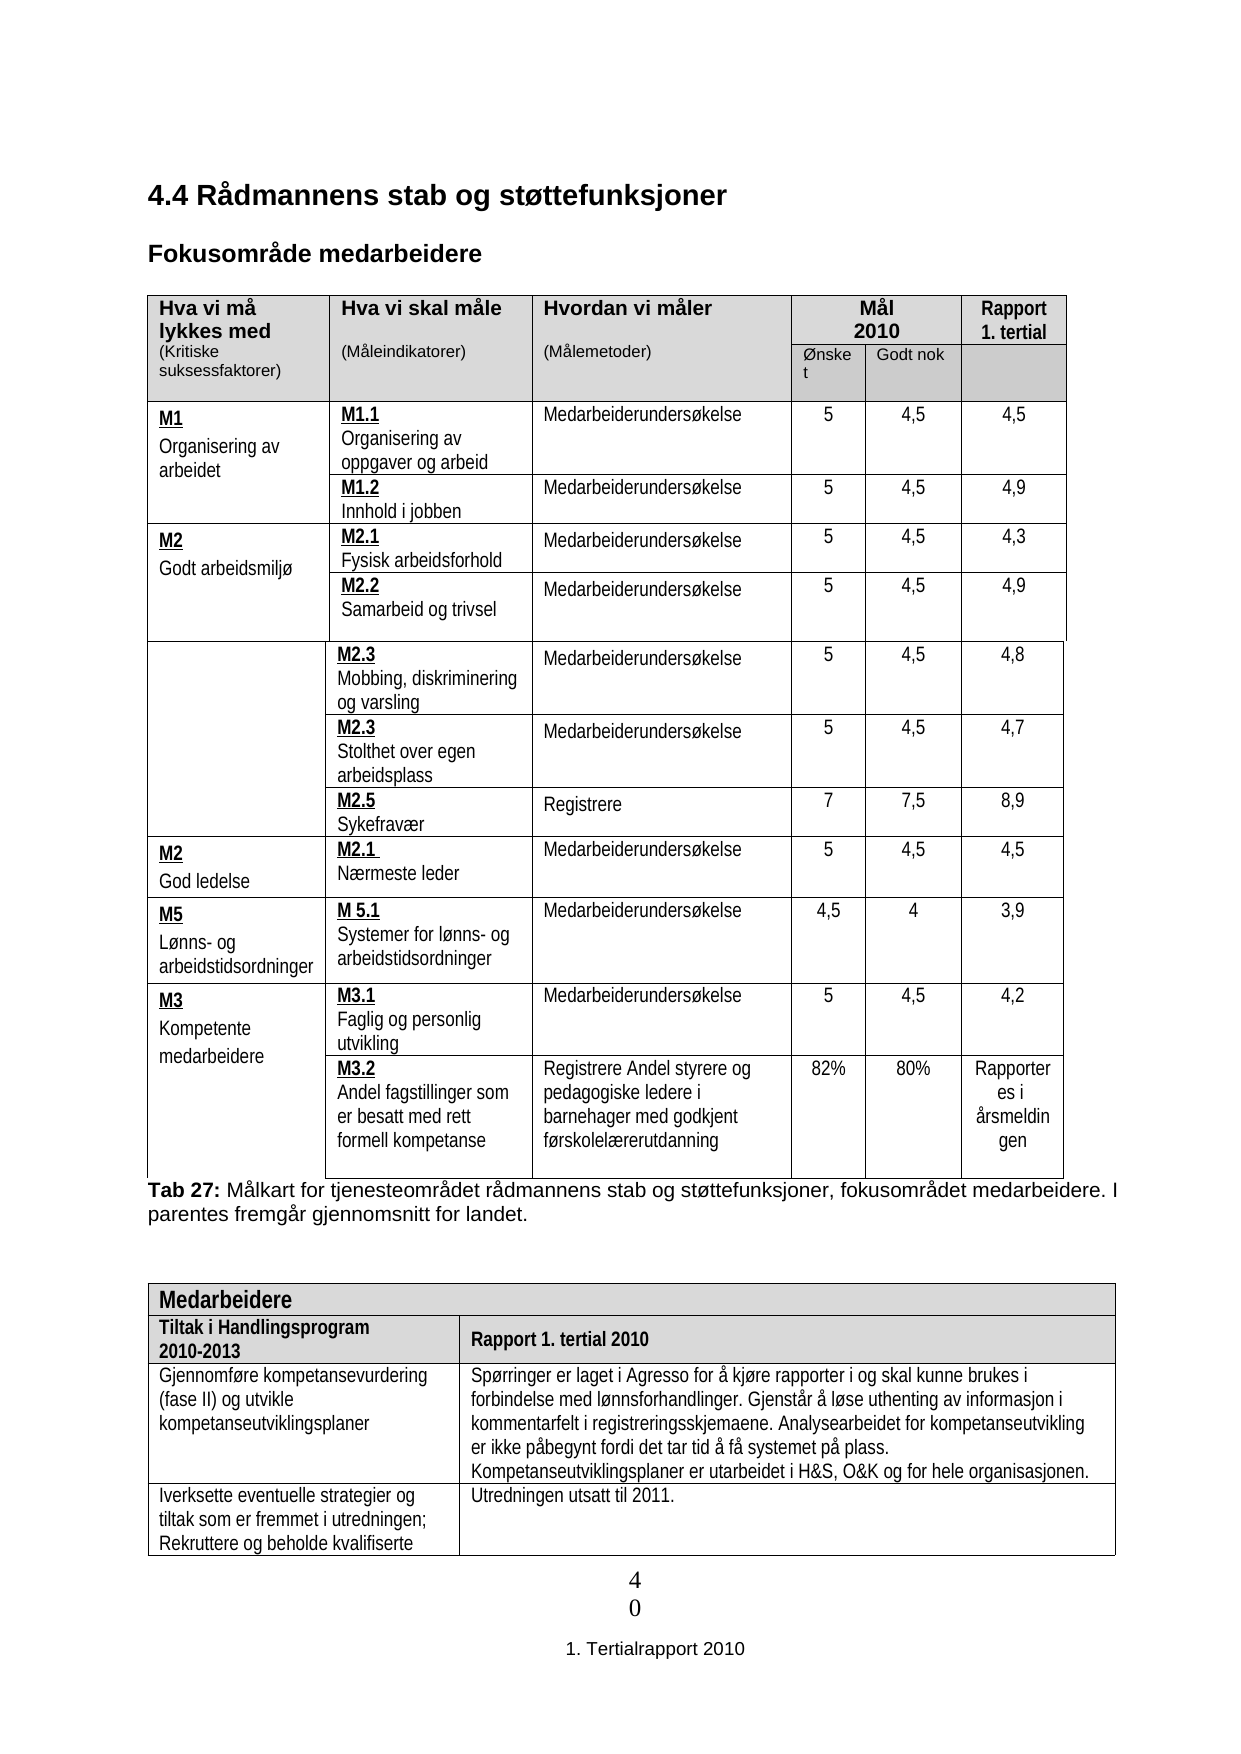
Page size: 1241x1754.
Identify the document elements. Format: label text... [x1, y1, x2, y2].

table_cell Medarbeiderundersøkelse [533, 898, 791, 982]
table_cell Registrere [533, 788, 791, 836]
table_cell 4 [866, 898, 961, 982]
table_cell 4,5 [866, 573, 961, 641]
table_cell [962, 345, 1066, 401]
table_cell 4,5 [962, 837, 1063, 897]
table_cell Gjennomføre kompetansevurdering (fase II) og utvikle kompetanseutviklingsplaner [149, 1364, 459, 1483]
table_header Rapport 1. tertial [962, 296, 1066, 344]
table_cell 4,8 [962, 642, 1063, 714]
table_cell 5 [792, 642, 865, 714]
table_cell 4,5 [866, 715, 961, 787]
text 4.4 Rådmannens stab og støttefunksjoner [148, 179, 1125, 212]
table_cell Iverksette eventuelle strategier og tiltak som er fremmet i utredningen; Rekruttere og beholde kvalifiserte [149, 1484, 459, 1555]
table_cell Godt nok [866, 345, 961, 401]
table_cell M3 Kompetente medarbeidere [148, 984, 325, 1178]
table_cell M5 Lønns- og arbeidstidsordninger [148, 898, 325, 982]
table_cell 80% [866, 1056, 961, 1178]
table_cell M3.2 Andel fagstillinger som er besatt med rett formell kompetanse [326, 1056, 532, 1178]
table_cell Medarbeiderundersøkelse [533, 642, 791, 714]
table_cell M2.3 Mobbing, diskriminering og varsling [326, 642, 532, 714]
table_cell 5 [792, 475, 865, 523]
table_header Medarbeidere [149, 1284, 1115, 1315]
table_header Hva vi må lykkes med (Kritiske suksessfaktorer) [148, 296, 329, 401]
table_cell 4,2 [962, 984, 1063, 1055]
table_cell Spørringer er laget i Agresso for å kjøre rapporter i og skal kunne brukes i forbindelse med lønnsforhandlinger. Gjenstår å løse uthenting av informasjon i kommentarfelt i registreringsskjemaene. Analysearbeidet for kompetanseutvikling er ikke påbegynt fordi det tar tid å få systemet på plass. Kompetanseutviklingsplaner er utarbeidet i H&S, O&K og for hele organisasjonen. [460, 1364, 1115, 1483]
table_cell Tiltak i Handlingsprogram 2010-2013 [149, 1316, 459, 1363]
table_header Hvordan vi måler (Målemetoder) [533, 296, 791, 401]
table_cell M2 Godt arbeidsmiljø [148, 524, 329, 641]
table_cell Utredningen utsatt til 2011. [460, 1484, 1115, 1555]
table_cell 4,5 [866, 524, 961, 572]
table_cell 4,7 [962, 715, 1063, 787]
table_cell Medarbeiderundersøkelse [533, 475, 791, 523]
table_header Hva vi skal måle (Måleindikatorer) [330, 296, 532, 401]
table_cell M3.1 Faglig og personlig utvikling [326, 984, 532, 1055]
table_cell M1 Organisering av arbeidet [148, 402, 329, 523]
table_cell 4,5 [866, 402, 961, 474]
table_cell M2.1 Fysisk arbeidsforhold [330, 524, 532, 572]
table_cell M2 God ledelse [148, 837, 325, 897]
table_cell Medarbeiderundersøkelse [533, 715, 791, 787]
table_cell 5 [792, 402, 865, 474]
table_cell 4,5 [866, 837, 961, 897]
table_cell 7 [792, 788, 865, 836]
table_cell Rapport 1. tertial 2010 [460, 1316, 1115, 1363]
table_cell 3,9 [962, 898, 1063, 982]
table_cell 4,5 [866, 475, 961, 523]
table_cell M2.2 Samarbeid og trivsel [330, 573, 532, 641]
table_cell Rapporteres i årsmeldingen [962, 1056, 1063, 1178]
table_cell [148, 642, 325, 836]
table_cell Medarbeiderundersøkelse [533, 984, 791, 1055]
table_cell 82% [792, 1056, 865, 1178]
table_cell M1.1 Organisering av oppgaver og arbeid [330, 402, 532, 474]
table_cell M1.2 Innhold i jobben [330, 475, 532, 523]
text Tab 27: Målkart for tjenesteområdet rådmannens stab og støttefunksjoner, fokusområdet medarbeidere. I parentes fremgår gjennomsnitt for landet. [148, 1179, 1125, 1226]
table_cell M 5.1 Systemer for lønns- og arbeidstidsordninger [326, 898, 532, 982]
table_cell 4,5 [866, 642, 961, 714]
table_cell 5 [792, 715, 865, 787]
table_cell Ønsket [792, 345, 865, 401]
table_header Mål 2010 [792, 296, 961, 344]
table_cell Medarbeiderundersøkelse [533, 402, 791, 474]
table_cell 5 [792, 573, 865, 641]
table_cell M2.1 Nærmeste leder [326, 837, 532, 897]
table_cell 5 [792, 984, 865, 1055]
table_cell 4,5 [866, 984, 961, 1055]
table_cell Medarbeiderundersøkelse [533, 573, 791, 641]
table_cell 4,3 [962, 524, 1066, 572]
table_cell M2.5 Sykefravær [326, 788, 532, 836]
table_cell 4,5 [792, 898, 865, 982]
table_cell Registrere Andel styrere og pedagogiske ledere i barnehager med godkjent førskolelærerutdanning [533, 1056, 791, 1178]
table_cell Medarbeiderundersøkelse [533, 837, 791, 897]
table_cell 8,9 [962, 788, 1063, 836]
table_cell M2.3 Stolthet over egen arbeidsplass [326, 715, 532, 787]
table_cell 4,9 [962, 573, 1066, 641]
text Fokusområde medarbeidere [148, 239, 1125, 267]
table_cell 4,9 [962, 475, 1066, 523]
table_cell 5 [792, 837, 865, 897]
table_cell 7,5 [866, 788, 961, 836]
table_cell 5 [792, 524, 865, 572]
table_cell 4,5 [962, 402, 1066, 474]
table_cell Medarbeiderundersøkelse [533, 524, 791, 572]
